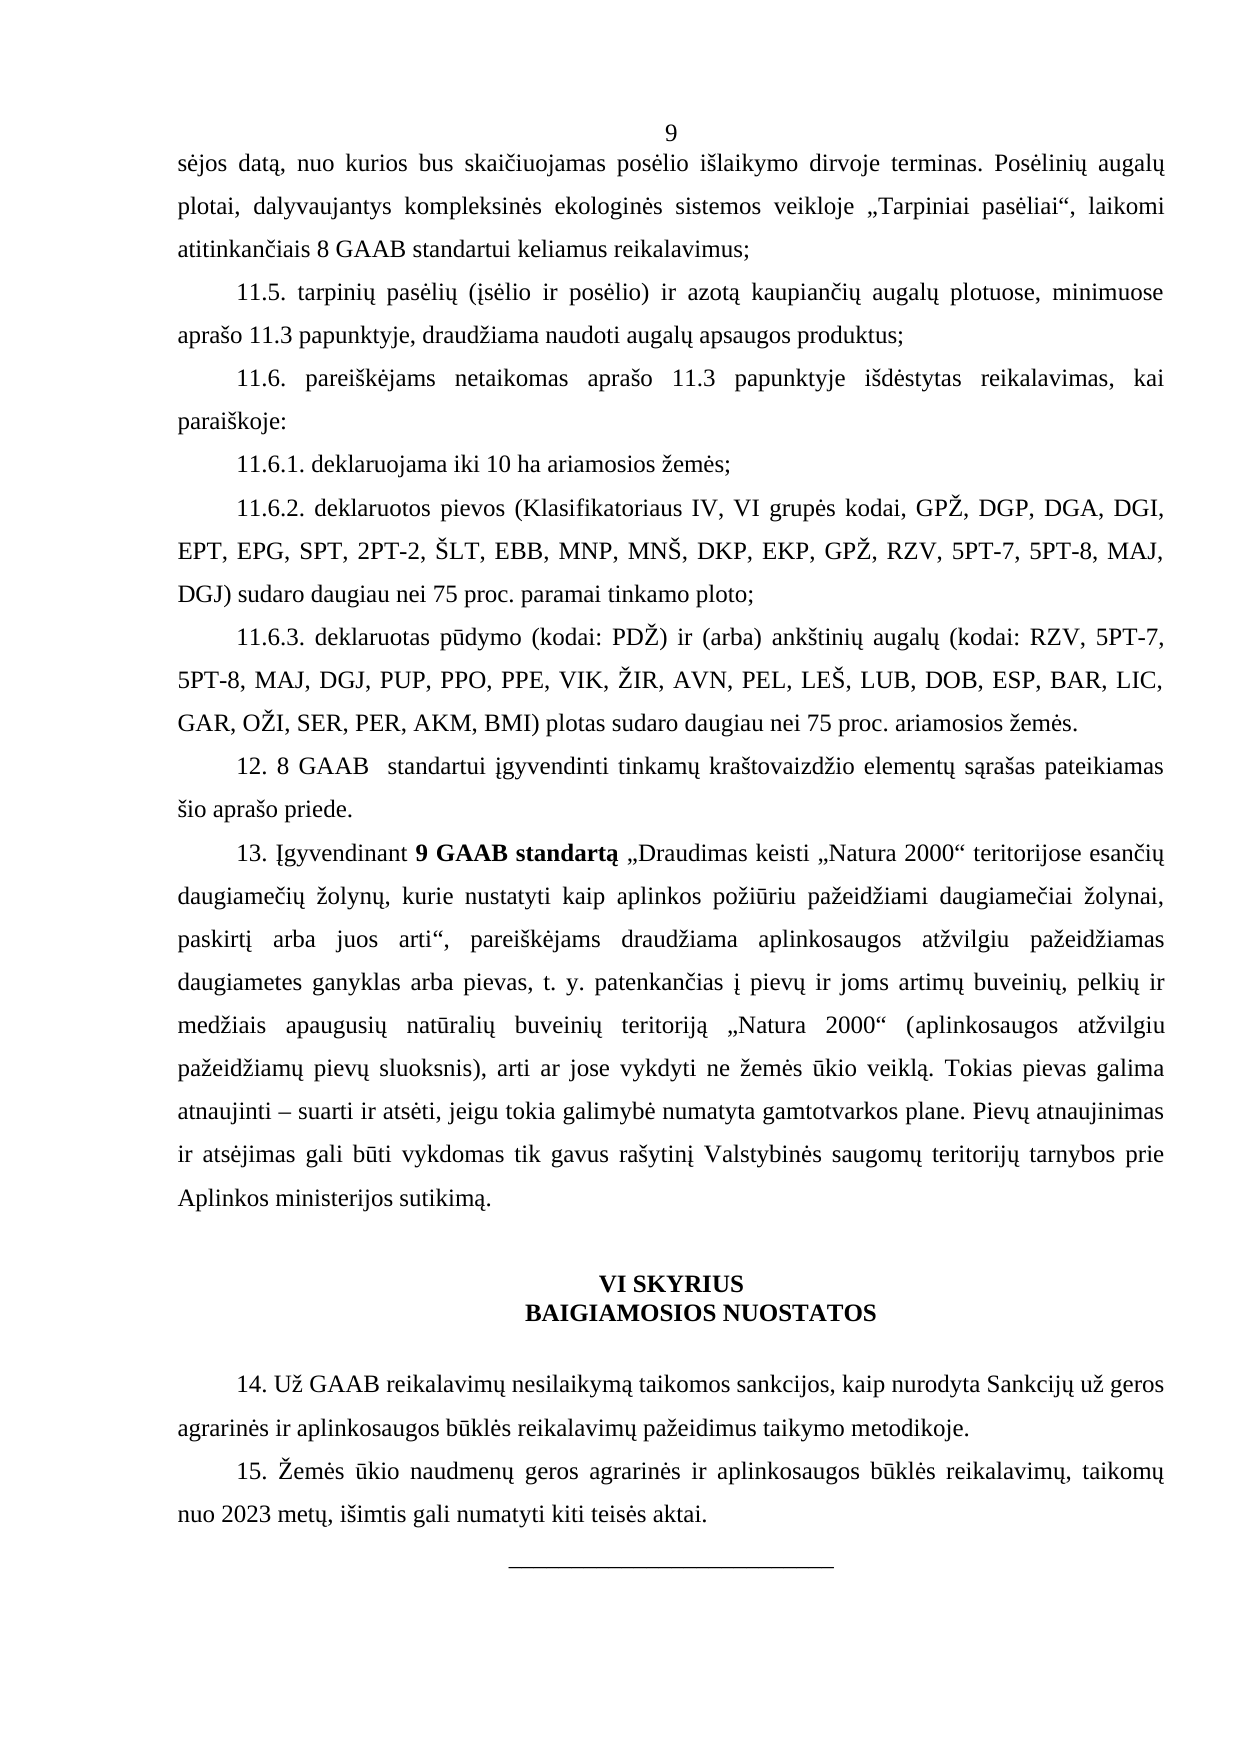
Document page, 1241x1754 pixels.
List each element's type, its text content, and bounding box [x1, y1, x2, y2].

text BAIGIAMOSIOS NUOSTATOS [177, 1298, 1165, 1326]
text 13. Įgyvendinant 9 GAAB standartą „Draudimas keisti „Natura 2000“ teritorijose esančių daugiamečių žolynų, kurie nustatyti kaip aplinkos požiūriu pažeidžiami daugiamečiai žolynai, paskirtį arba juos arti“, pareiškėjams draudžiama aplinkosaugos atžvilgiu pažeidžiamas daugiametes ganyklas arba pievas, t. y. patenkančias į pievų ir joms artimų buveinių, pelkių ir medžiais apaugusių natūralių buveinių teritoriją „Natura 2000“ (aplinkosaugos atžvilgiu pažeidžiamų pievų sluoksnis), arti ar jose vykdyti ne žemės ūkio veiklą. Tokias pievas galima atnaujinti – suarti ir atsėti, jeigu tokia galimybė numatyta gamtotvarkos plane. Pievų atnaujinimas ir atsėjimas gali būti vykdomas tik gavus rašytinį Valstybinės saugomų teritorijų tarnybos prie Aplinkos ministerijos sutikimą. [177, 838, 1165, 1211]
text 11.6.2. deklaruotos pievos (Klasifikatoriaus IV, VI grupės kodai, GPŽ, DGP, DGA, DGI, EPT, EPG, SPT, 2PT-2, ŠLT, EBB, MNP, MNŠ, DKP, EKP, GPŽ, RZV, 5PT-7, 5PT-8, MAJ, DGJ) sudaro daugiau nei 75 proc. paramai tinkamo ploto; [177, 493, 1165, 608]
text VI SKYRIUS [177, 1269, 1165, 1298]
text 12. 8 GAAB standartui įgyvendinti tinkamų kraštovaizdžio elementų sąrašas pateikiamas šio aprašo priede. [177, 751, 1165, 823]
text 11.6.1. deklaruojama iki 10 ha ariamosios žemės; [177, 449, 1165, 478]
text 11.6. pareiškėjams netaikomas aprašo 11.3 papunktyje išdėstytas reikalavimas, kai paraiškoje: [177, 363, 1165, 435]
text 11.5. tarpinių pasėlių (įsėlio ir posėlio) ir azotą kaupiančių augalų plotuose, minimuose aprašo 11.3 papunktyje, draudžiama naudoti augalų apsaugos produktus; [177, 277, 1165, 349]
text 14. Už GAAB reikalavimų nesilaikymą taikomos sankcijos, kaip nurodyta Sankcijų už geros agrarinės ir aplinkosaugos būklės reikalavimų pažeidimus taikymo metodikoje. [177, 1369, 1165, 1441]
text sėjos datą, nuo kurios bus skaičiuojamas posėlio išlaikymo dirvoje terminas. Posėlinių augalų plotai, dalyvaujantys kompleksinės ekologinės sistemos veikloje „Tarpiniai pasėliai“, laikomi atitinkančiais 8 GAAB standartui keliamus reikalavimus; [177, 148, 1165, 263]
text 11.6.3. deklaruotas pūdymo (kodai: PDŽ) ir (arba) ankštinių augalų (kodai: RZV, 5PT-7, 5PT-8, MAJ, DGJ, PUP, PPO, PPE, VIK, ŽIR, AVN, PEL, LEŠ, LUB, DOB, ESP, BAR, LIC, GAR, OŽI, SER, PER, AKM, BMI) plotas sudaro daugiau nei 75 proc. ariamosios žemės. [177, 622, 1165, 737]
text 15. Žemės ūkio naudmenų geros agrarinės ir aplinkosaugos būklės reikalavimų, taikomų nuo 2023 metų, išimtis gali numatyti kiti teisės aktai. [177, 1456, 1165, 1528]
text __________________________ [177, 1542, 1165, 1571]
